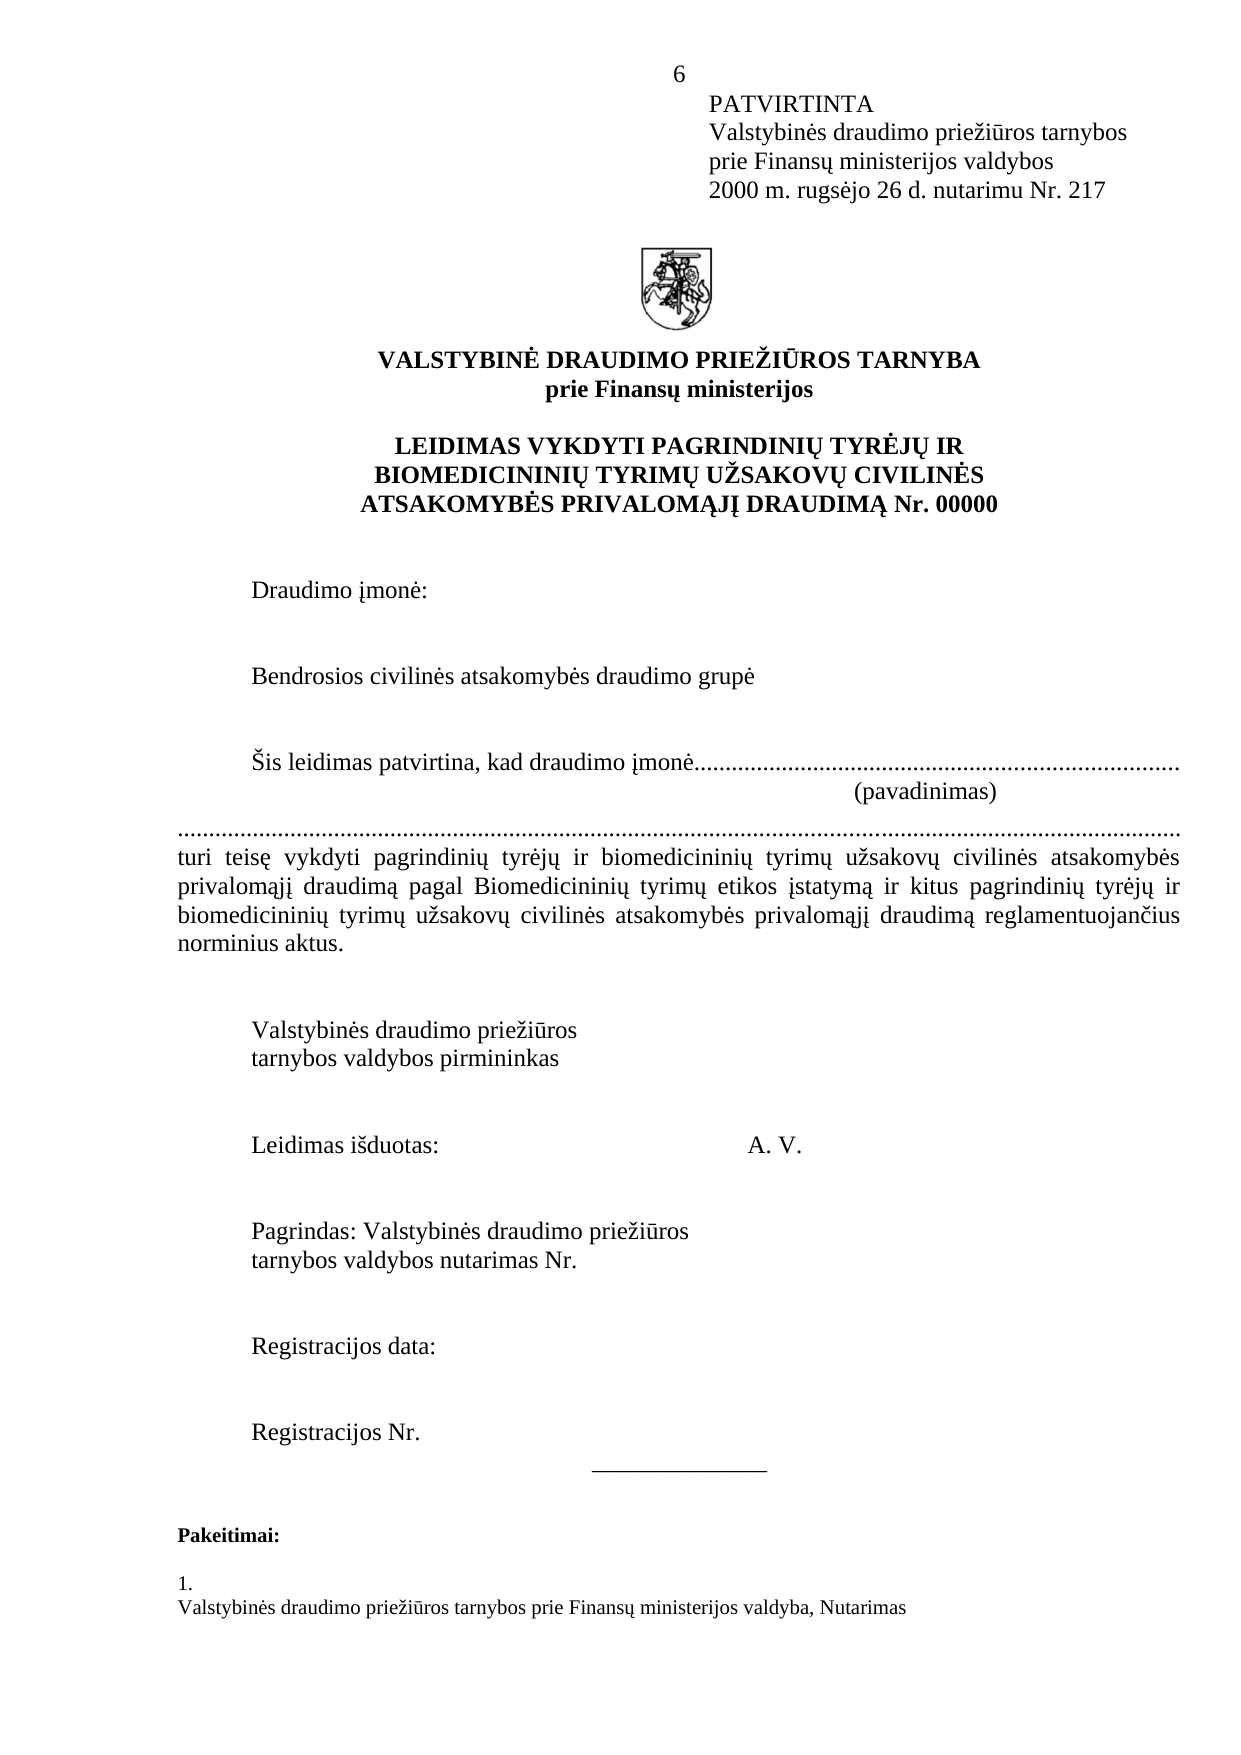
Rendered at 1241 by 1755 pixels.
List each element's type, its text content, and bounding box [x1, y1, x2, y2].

text turi teisę vykdyti pagrindinių tyrėjų ir biomedicininių tyrimų užsakovų civilinės atsakomybės privalomąjį draudimą pagal Biomedicininių tyrimų etikos įstatymą ir kitus pagrindinių tyrėjų ir biomedicininių tyrimų užsakovų civilinės atsakomybės privalomąjį draudimą reglamentuojančius norminius aktus. [177, 842, 1181, 957]
text prie Finansų ministerijos valdybos [177, 146, 1181, 175]
text Šis leidimas patvirtina, kad draudimo įmonė [177, 747, 1181, 776]
text Valstybinės draudimo priežiūros [177, 1015, 1181, 1043]
text Valstybinės draudimo priežiūros tarnybos [177, 117, 1181, 146]
text Registracijos data: [177, 1331, 1181, 1360]
text Leidimas išduotas: A. V. [177, 1130, 1181, 1158]
text Bendrosios civilinės atsakomybės draudimo grupė [177, 661, 1181, 690]
text 2000 m. rugsėjo 26 d. nutarimu Nr. 217 [177, 175, 1181, 204]
text tarnybos valdybos nutarimas Nr. [177, 1245, 1181, 1273]
text VALSTYBINĖ DRAUDIMO PRIEŽIŪROS TARNYBA [177, 345, 1181, 374]
text 1. [177, 1571, 1181, 1595]
text PATVIRTINTA [709, 89, 1181, 117]
text Registracijos Nr. [177, 1417, 1181, 1446]
text ATSAKOMYBĖS PRIVALOMĄJĮ DRAUDIMĄ Nr. 00000 [177, 489, 1181, 517]
text LEIDIMAS VYKDYTI PAGRINDINIŲ TYRĖJŲ IR [177, 431, 1181, 460]
text Draudimo įmonė: [177, 575, 1181, 604]
text Pagrindas: Valstybinės draudimo priežiūros [177, 1216, 1181, 1245]
text Valstybinės draudimo priežiūros tarnybos prie Finansų ministerijos valdyba, Nutarimas [177, 1595, 1181, 1619]
text tarnybos valdybos pirmininkas [177, 1043, 1181, 1072]
text prie Finansų ministerijos [177, 374, 1181, 402]
text Pakeitimai: [177, 1523, 1181, 1547]
text ................................................ [177, 813, 1181, 842]
text BIOMEDICININIŲ TYRIMŲ UŽSAKOVŲ CIVILINĖS [177, 460, 1181, 489]
text (pavadinimas) [177, 776, 1181, 813]
text ______________ [177, 1446, 1181, 1475]
